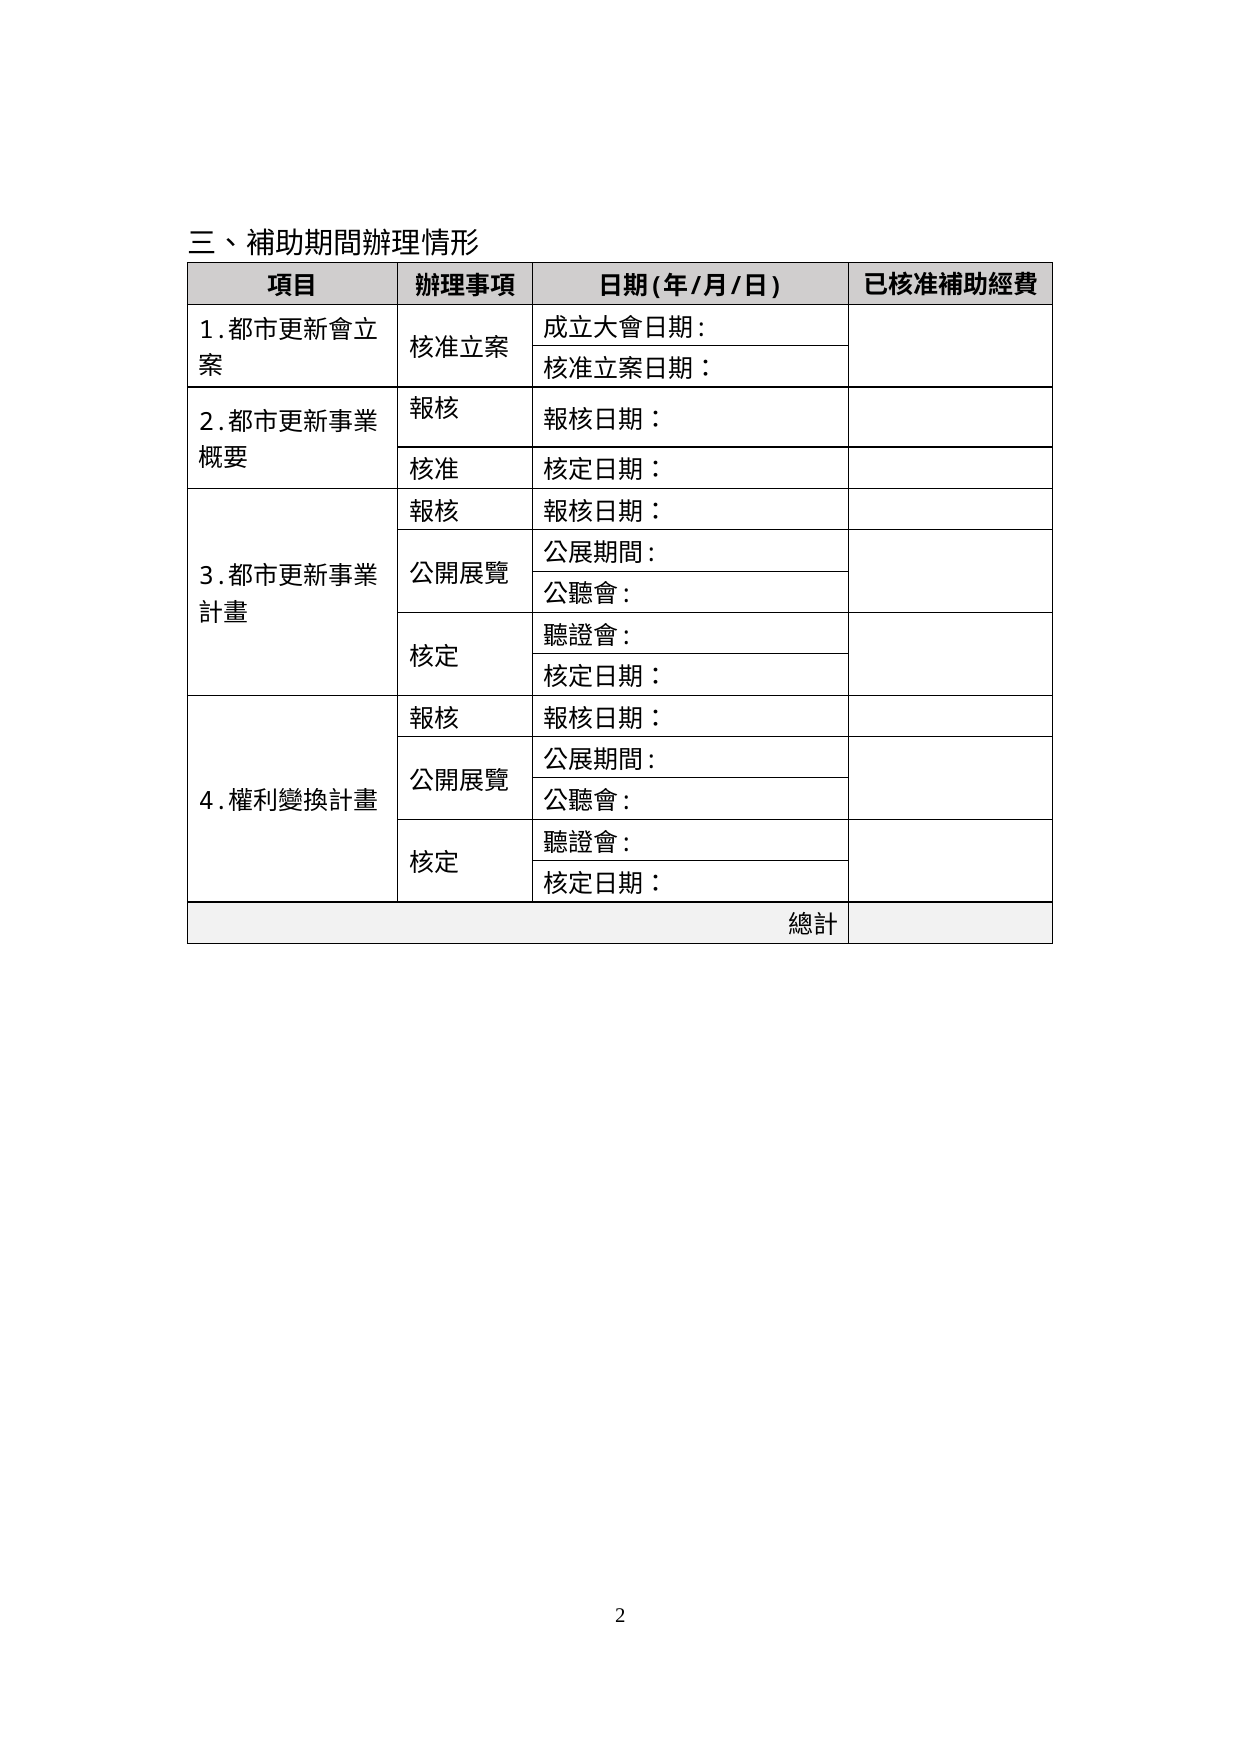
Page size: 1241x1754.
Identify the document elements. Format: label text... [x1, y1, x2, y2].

table_cell 公聽會: [533, 572, 848, 612]
table_cell 3.都市更新事業計畫 [188, 489, 397, 694]
text 三、補助期間辦理情形 [187, 220, 1053, 262]
table_header 已核准補助經費(元) [849, 263, 1052, 304]
table_cell 報核 [398, 696, 532, 736]
table_cell [849, 696, 1052, 736]
table_cell 核定日期： [533, 654, 848, 694]
table_cell 公展期間: [533, 737, 848, 777]
table_cell 4.權利變換計畫 [188, 696, 397, 901]
table_cell 成立大會日期: [533, 305, 848, 345]
table_cell 核定日期： [533, 861, 848, 901]
table_cell 核准立案日期： [533, 346, 848, 386]
table_cell 報核日期： [533, 489, 848, 529]
table_cell [849, 305, 1052, 386]
table_cell [849, 388, 1052, 446]
table_cell 公聽會: [533, 778, 848, 819]
table_cell 1.都市更新會立案 [188, 305, 397, 386]
table_cell 核定日期： [533, 448, 848, 488]
table_cell 公展期間: [533, 530, 848, 571]
table_cell 核定 [398, 820, 532, 901]
table_cell [849, 489, 1052, 529]
table_cell 公開展覽 [398, 737, 532, 819]
table_cell [849, 613, 1052, 694]
table_cell 核准 [398, 448, 532, 488]
table_cell 報核日期： [533, 388, 848, 446]
table_cell [849, 737, 1052, 819]
table_cell 聽證會: [533, 613, 848, 653]
table_cell 報核日期： [533, 696, 848, 736]
table_cell [849, 820, 1052, 901]
table_cell 聽證會: [533, 820, 848, 860]
table_header 項目 [188, 263, 397, 304]
table_cell [849, 448, 1052, 488]
table_cell [849, 530, 1052, 612]
table_cell 2.都市更新事業概要 [188, 388, 397, 488]
table_cell 核准立案 [398, 305, 532, 386]
table_cell 核定 [398, 613, 532, 694]
table_cell 報核 [398, 388, 532, 446]
table_cell 報核 [398, 489, 532, 529]
table_header 辦理事項 [398, 263, 532, 304]
table_cell 公開展覽 [398, 530, 532, 612]
table_header 日期(年/月/日) [533, 263, 848, 304]
table_cell 總計 [188, 903, 848, 943]
table_cell [849, 903, 1052, 943]
